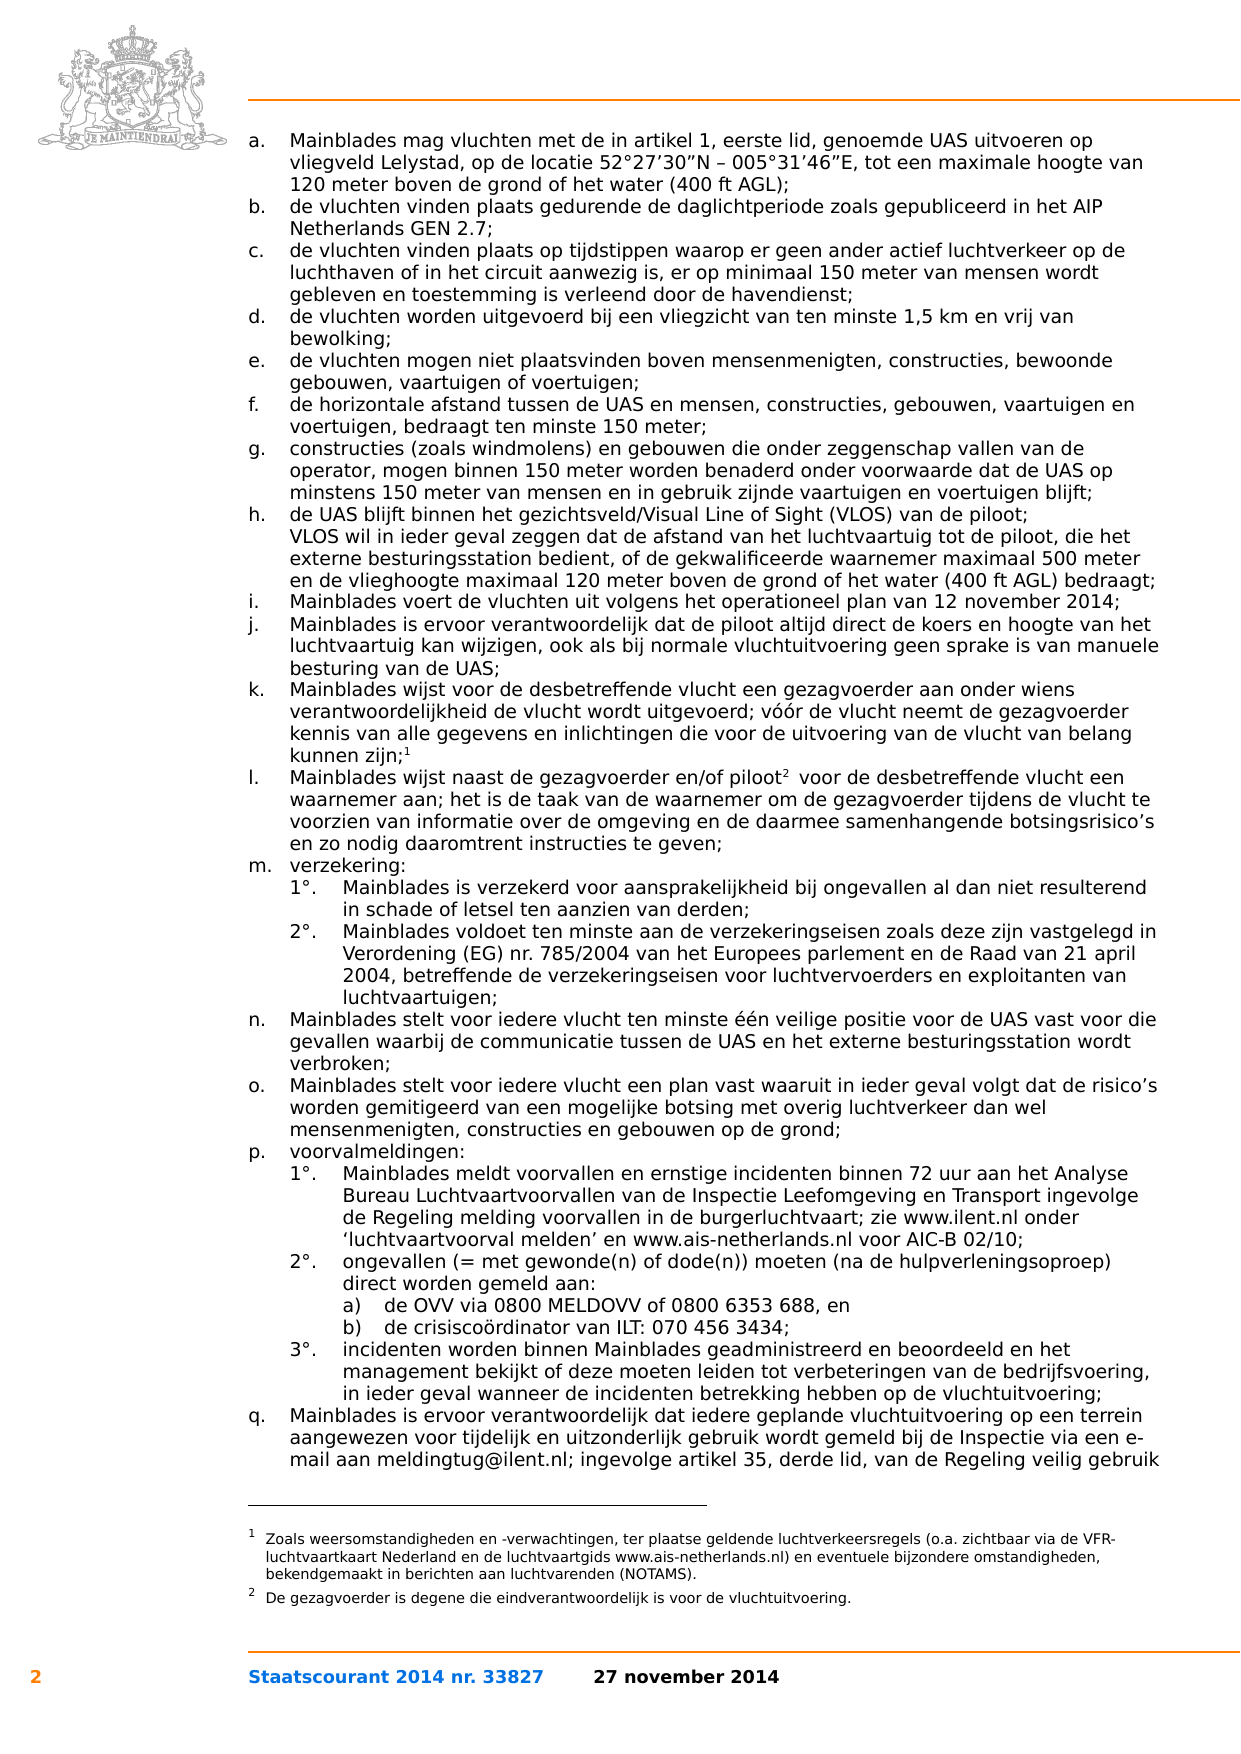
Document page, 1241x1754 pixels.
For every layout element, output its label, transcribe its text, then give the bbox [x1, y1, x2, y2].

text 2°. Mainblades voldoet ten minste aan de verzekeringseisen zoals deze zijn vastgelegd in Verordening (EG) nr. 785/2004 van het Europees parlement en de Raad van 21 april 2004, betreffende de verzekeringseisen voor luchtvervoerders en exploitanten van luchtvaartuigen; [289, 921, 1163, 1009]
text h. de UAS blijft binnen het gezichtsveld/Visual Line of Sight (VLOS) van de piloot; [248, 503, 1163, 526]
text k. Mainblades wijst voor de desbetreffende vlucht een gezagvoerder aan onder wiens verantwoordelijkheid de vlucht wordt uitgevoerd; vóór de vlucht neemt de gezagvoerder kennis van alle gegevens en inlichtingen die voor de uitvoering van de vlucht van belang kunnen zijn; [248, 679, 1163, 767]
text VLOS wil in ieder geval zeggen dat de afstand van het luchtvaartuig tot de piloot, die het externe besturingsstation bedient, of de gekwalificeerde waarnemer maximaal 500 meter en de vlieghoogte maximaal 120 meter boven de grond of het water (400 ft AGL) bedraagt; [289, 526, 1163, 591]
text p. voorvalmeldingen: [248, 1141, 1163, 1163]
text c. de vluchten vinden plaats op tijdstippen waarop er geen ander actief luchtverkeer op de luchthaven of in het circuit aanwezig is, er op minimaal 150 meter van mensen wordt gebleven en toestemming is verleend door de havendienst; [248, 240, 1163, 306]
text a) de OVV via 0800 MELDOVV of 0800 6353 688, en [342, 1295, 1163, 1317]
text 2°. ongevallen (= met gewonde(n) of dode(n)) moeten (na de hulpverleningsoproep) direct worden gemeld aan: [289, 1251, 1163, 1295]
text f. de horizontale afstand tussen de UAS en mensen, constructies, gebouwen, vaartuigen en voertuigen, bedraagt ten minste 150 meter; [248, 394, 1163, 438]
text b. de vluchten vinden plaats gedurende de daglichtperiode zoals gepubliceerd in het AIP Netherlands GEN 2.7; [248, 196, 1163, 240]
text De gezagvoerder is degene die eindverantwoordelijk is voor de vluchtuitvoering. [248, 1586, 1163, 1608]
text l. Mainblades wijst naast de gezagvoerder en/of piloot voor de desbetreffende vlucht een waarnemer aan; het is de taak van de waarnemer om de gezagvoerder tijdens de vlucht te voorzien van informatie over de omgeving en de daarmee samenhangende botsingsrisico’s en zo nodig daaromtrent instructies te geven; [248, 767, 1163, 855]
text q. Mainblades is ervoor verantwoordelijk dat iedere geplande vluchtuitvoering op een terrein aangewezen voor tijdelijk en uitzonderlijk gebruik wordt gemeld bij de Inspectie via een e-mail aan meldingtug@ilent.nl; ingevolge artikel 35, derde lid, van de Regeling veilig gebruik [248, 1405, 1163, 1471]
text e. de vluchten mogen niet plaatsvinden boven mensenmenigten, constructies, bewoonde gebouwen, vaartuigen of voertuigen; [248, 350, 1163, 394]
text n. Mainblades stelt voor iedere vlucht ten minste één veilige positie voor de UAS vast voor die gevallen waarbij de communicatie tussen de UAS en het externe besturingsstation wordt verbroken; [248, 1009, 1163, 1075]
text 3°. incidenten worden binnen Mainblades geadministreerd en beoordeeld en het management bekijkt of deze moeten leiden tot verbeteringen van de bedrijfsvoering, in ieder geval wanneer de incidenten betrekking hebben op de vluchtuitvoering; [289, 1339, 1163, 1405]
text o. Mainblades stelt voor iedere vlucht een plan vast waaruit in ieder geval volgt dat de risico’s worden gemitigeerd van een mogelijke botsing met overig luchtverkeer dan wel mensenmenigten, constructies en gebouwen op de grond; [248, 1075, 1163, 1141]
text d. de vluchten worden uitgevoerd bij een vliegzicht van ten minste 1,5 km en vrij van bewolking; [248, 306, 1163, 350]
text b) de crisiscoördinator van ILT: 070 456 3434; [342, 1317, 1163, 1339]
text m. verzekering: [248, 855, 1163, 877]
text a. Mainblades mag vluchten met de in artikel 1, eerste lid, genoemde UAS uitvoeren op vliegveld Lelystad, op de locatie 52°27’30”N – 005°31’46”E, tot een maximale hoogte van 120 meter boven de grond of het water (400 ft AGL); [248, 130, 1163, 196]
text Zoals weersomstandigheden en -verwachtingen, ter plaatse geldende luchtverkeersregels (o.a. zichtbaar via de VFR-luchtvaartkaart Nederland en de luchtvaartgids www.ais-netherlands.nl) en eventuele bijzondere omstandigheden, bekendgemaakt in berichten aan luchtvarenden (NOTAMS). [248, 1527, 1163, 1583]
picture [38, 25, 227, 150]
text 1°. Mainblades meldt voorvallen en ernstige incidenten binnen 72 uur aan het Analyse Bureau Luchtvaartvoorvallen van de Inspectie Leefomgeving en Transport ingevolge de Regeling melding voorvallen in de burgerluchtvaart; zie www.ilent.nl onder ‘luchtvaartvoorval melden’ en www.ais-netherlands.nl voor AIC-B 02/10; [289, 1163, 1163, 1251]
text g. constructies (zoals windmolens) en gebouwen die onder zeggenschap vallen van de operator, mogen binnen 150 meter worden benaderd onder voorwaarde dat de UAS op minstens 150 meter van mensen en in gebruik zijnde vaartuigen en voertuigen blijft; [248, 438, 1163, 503]
text i. Mainblades voert de vluchten uit volgens het operationeel plan van 12 november 2014; [248, 591, 1163, 613]
text j. Mainblades is ervoor verantwoordelijk dat de piloot altijd direct de koers en hoogte van het luchtvaartuig kan wijzigen, ook als bij normale vluchtuitvoering geen sprake is van manuele besturing van de UAS; [248, 613, 1163, 679]
text 1°. Mainblades is verzekerd voor aansprakelijkheid bij ongevallen al dan niet resulterend in schade of letsel ten aanzien van derden; [289, 877, 1163, 921]
